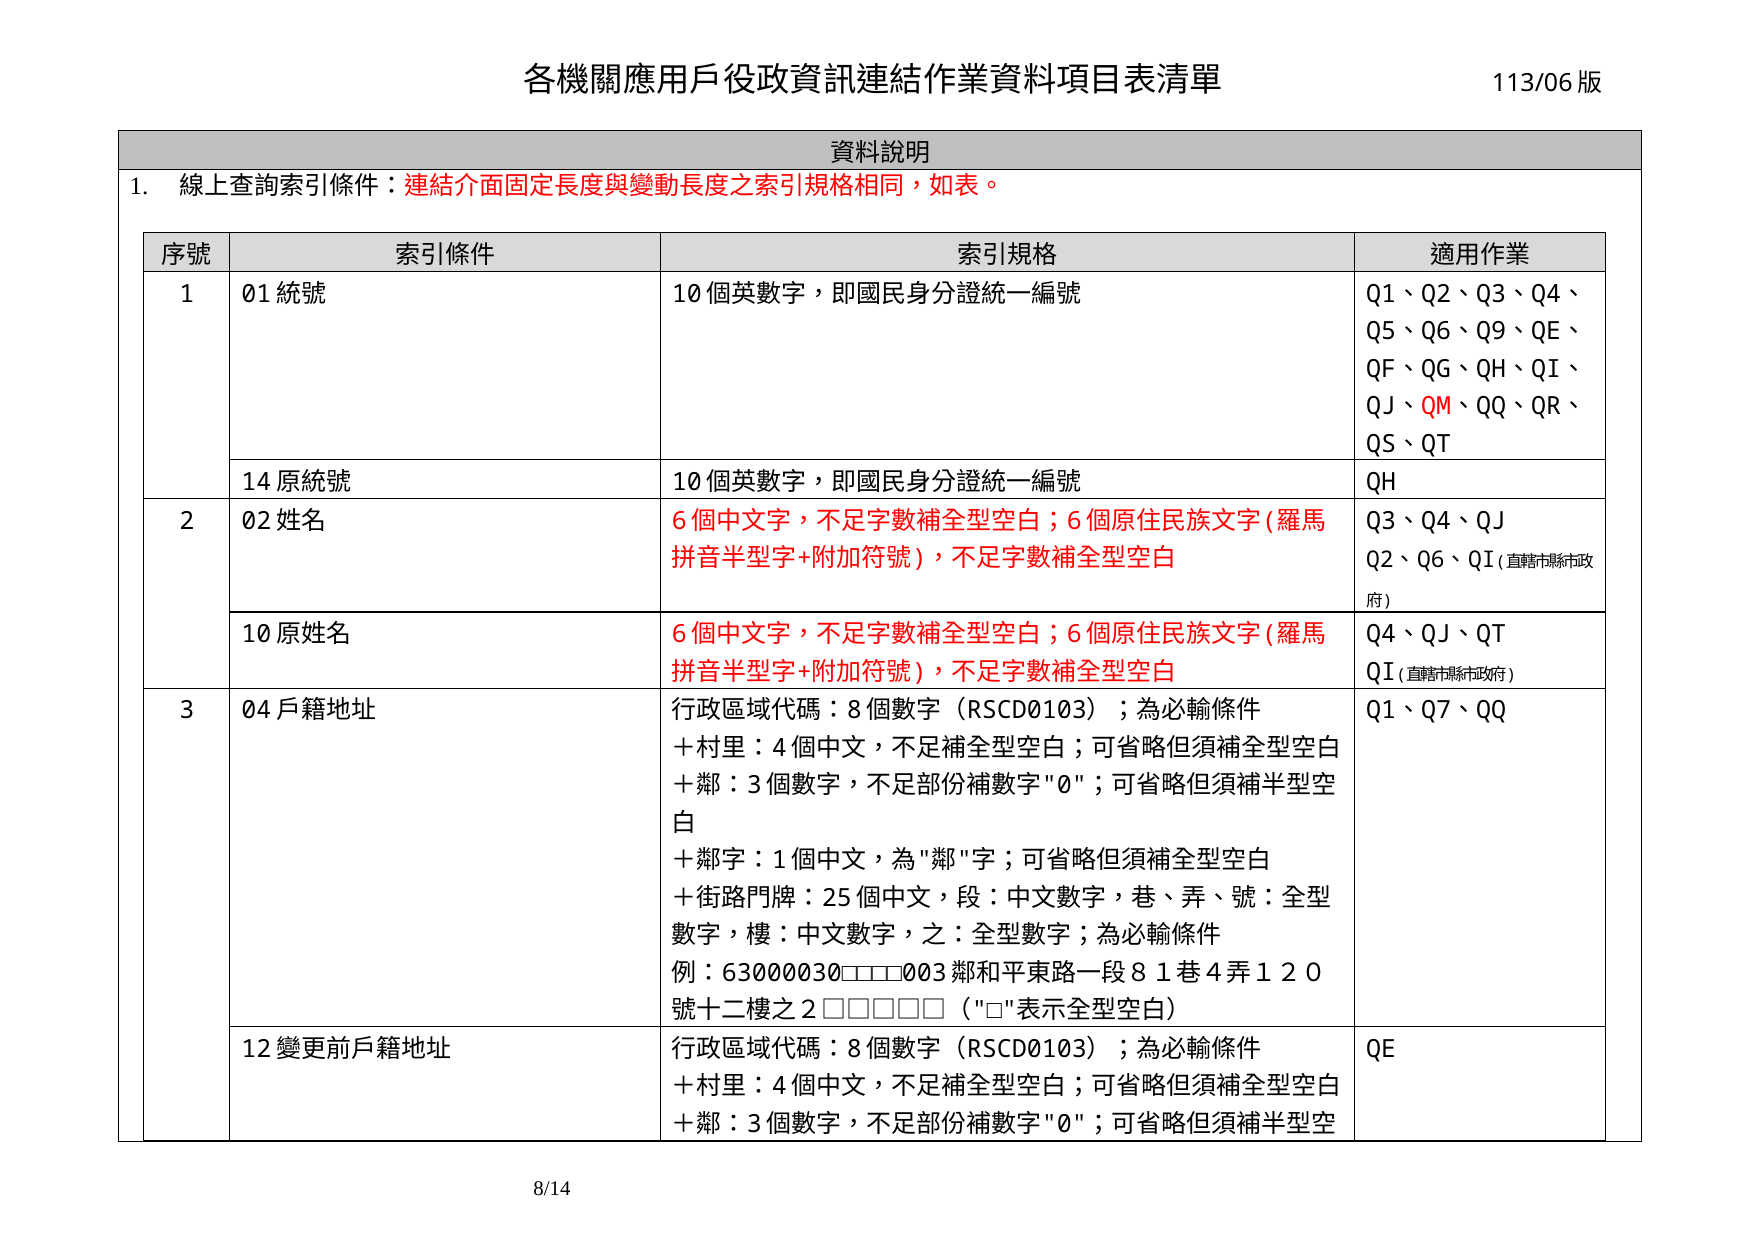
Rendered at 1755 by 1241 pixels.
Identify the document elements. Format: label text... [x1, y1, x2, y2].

table_header 索引條件 [230, 233, 660, 271]
table_cell 1 [144, 272, 229, 498]
table_cell 6個中文字，不足字數補全型空白；6個原住民族文字(羅馬拼音半型字+附加符號)，不足字數補全型空白 [661, 499, 1354, 611]
table_cell 行政區域代碼：8個數字（RSCD0103）；為必輸條件 ＋村里：4個中文，不足補全型空白；可省略但須補全型空白 ＋鄰：3個數字，不足部份補數字"0"；可省略但須補半型空白 ＋鄰字：1個中文，為"鄰"字；可省略但須補全型空白 ＋街路門牌：25個中文，段：中文數字，巷、弄、號：全型數字，樓：中文數字，之：全型數字；為必輸條件 例：63000030□□□□003鄰和平東路一段８１巷４弄１２０號十二樓之２□□□□□（"□"表示全型空白） [661, 689, 1354, 1026]
table_cell Q1、Q2、Q3、Q4、Q5、Q6、Q9、QE、QF、QG、QH、QI、QJ、QM、QQ、QR、QS、QT [1355, 272, 1605, 459]
table_cell 10原姓名 [230, 613, 660, 687]
table_cell 10個英數字，即國民身分證統一編號 [661, 460, 1354, 498]
table_cell 12變更前戶籍地址 [230, 1027, 660, 1139]
table_cell 04戶籍地址 [230, 689, 660, 1026]
table_cell 10個英數字，即國民身分證統一編號 [661, 272, 1354, 459]
table_cell 行政區域代碼：8個數字（RSCD0103）；為必輸條件 ＋村里：4個中文，不足補全型空白；可省略但須補全型空白 ＋鄰：3個數字，不足部份補數字"0"；可省略但須補半型空 [661, 1027, 1354, 1139]
table_cell 2 [144, 499, 229, 687]
table_cell 14原統號 [230, 460, 660, 498]
table_cell Q3、Q4、QJ Q2、Q6、QI(直轄市縣市政府) [1355, 499, 1605, 611]
table_cell QH [1355, 460, 1605, 498]
table_header 資料說明 [119, 131, 1641, 169]
table_header 索引規格 [661, 233, 1354, 271]
table_cell 6個中文字，不足字數補全型空白；6個原住民族文字(羅馬拼音半型字+附加符號)，不足字數補全型空白 [661, 613, 1354, 687]
table_cell QE [1355, 1027, 1605, 1139]
table_cell 02姓名 [230, 499, 660, 611]
table_cell 3 [144, 689, 229, 1139]
table_cell 線上查詢索引條件：連結介面固定長度與變動長度之索引規格相同，如表。 檔案傳輸索引檔 資料規格 資料項目提供固定長度/變動長度 「資料項目」欄項後之括弧內容為欄位屬性及長度，欄位長度以 「/」 分隔者，表示該欄位提供兩種長度，其中「/」左方為「固定長度」之欄位長度，「/」右方為「變動長度」之最大長度。計有8種欄位如下表，其中「固定長度」不足長度者以半型或全型空白補足長度，「變動長度」表示該欄位之最大長度；變動長度標示分號者，如姓名，表示資料內容為中文字或原住民族文字時之最大長度。連結介面可分固定長及變動長度，電子閘門及API均為變動長度。 欄位長度無「/」者，則依據勾選之資料格式提供固定長度或變動長度，例如：婚姻狀況(C6)，C6為固定長度或變動之最大長度。 適用於線上查詢、檔案傳輸作業。 中文碼提供EUC、BIG-5E、CNS 11643、Unicode(UTF-16)及Unicode(UTF-8)，並組合分隔符號或JSON格式，分類如下，其中「▲」BIG-5E顯示字型較少，建議不選用。 分隔符號提供逗號 (,)、驚嘆號(!)及豎線(|) 3種，選擇含分隔符號中文碼時請勾選欲使用之分隔符號。 [119, 170, 1641, 1141]
table_cell Q1、Q7、QQ [1355, 689, 1605, 1026]
table_header 序號 [144, 233, 229, 271]
table_cell 01統號 [230, 272, 660, 459]
table_header 適用作業 [1355, 233, 1605, 271]
table_cell Q4、QJ、QT QI(直轄市縣市政府) [1355, 613, 1605, 687]
